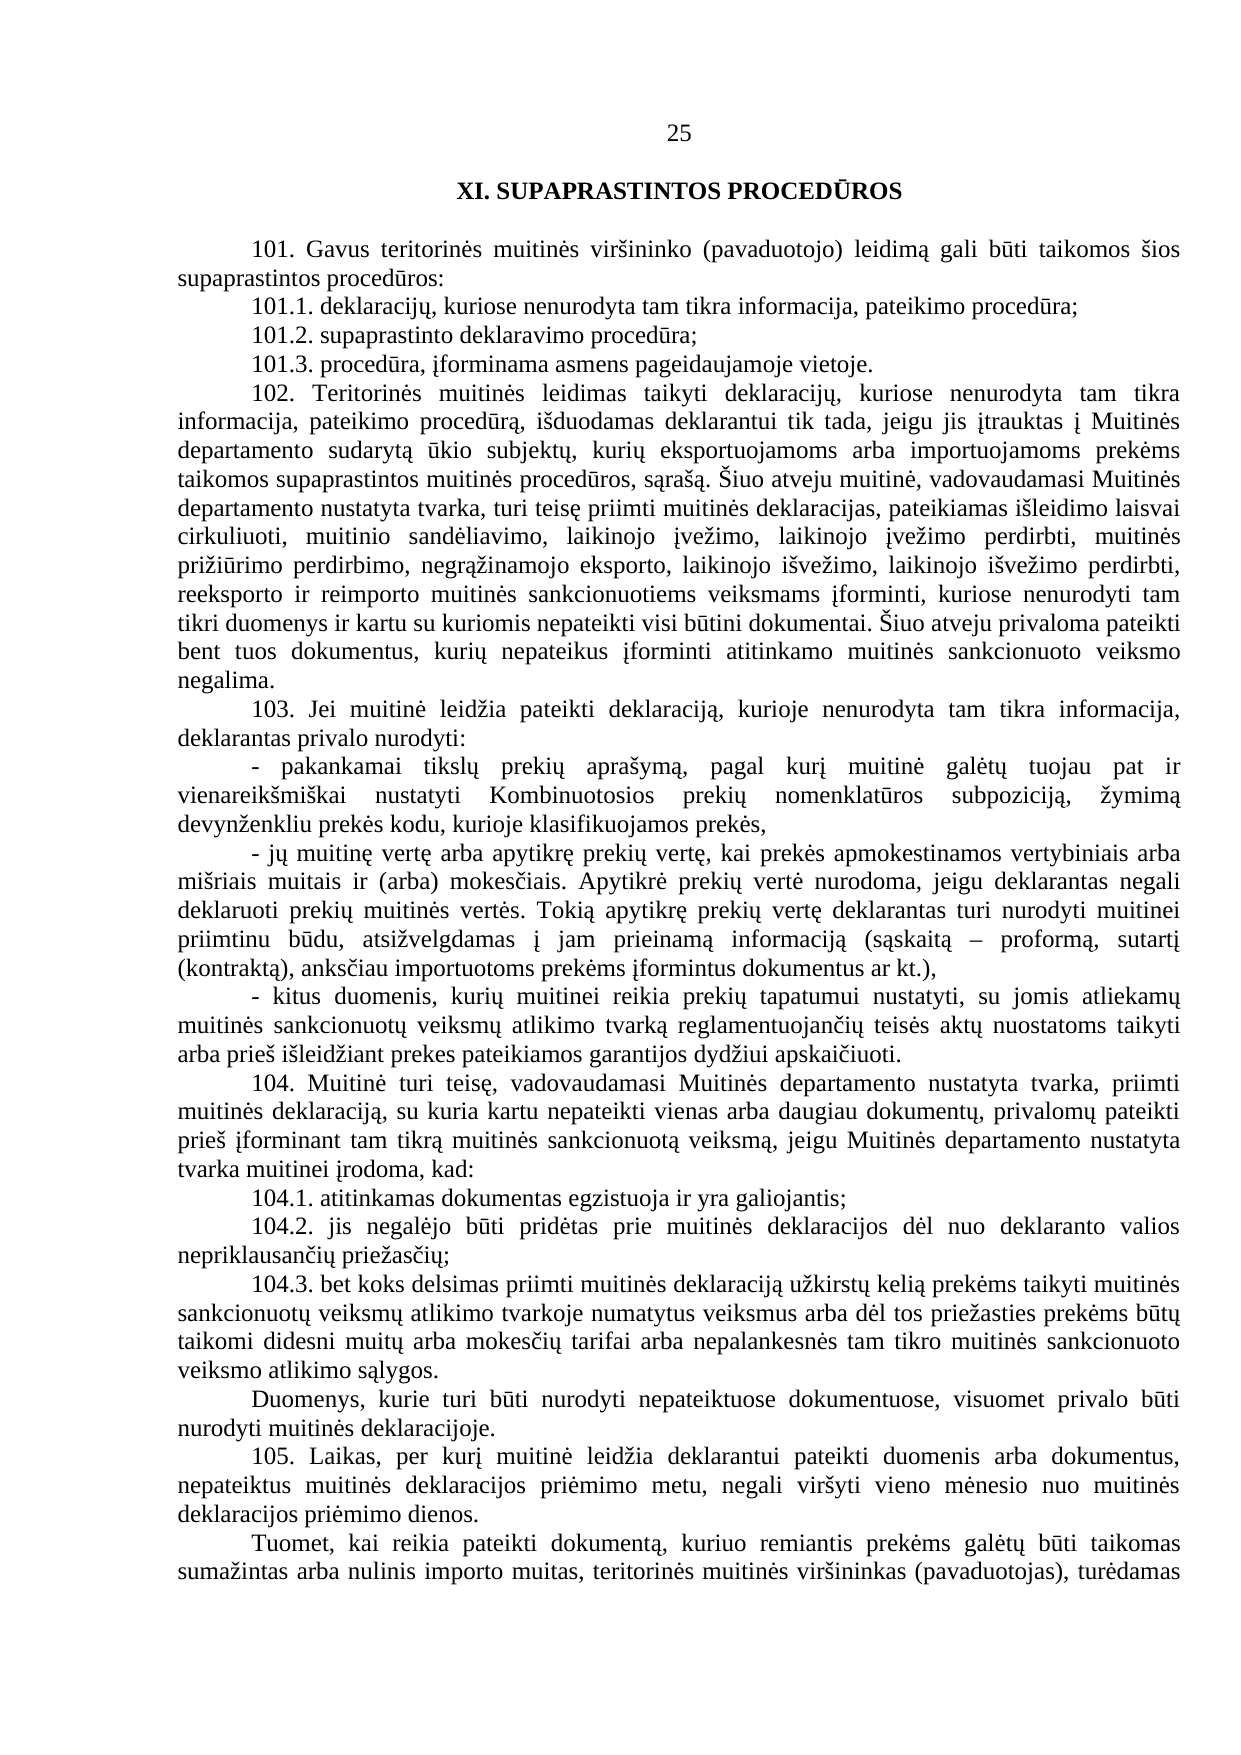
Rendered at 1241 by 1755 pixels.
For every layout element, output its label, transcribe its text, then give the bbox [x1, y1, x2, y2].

text - kitus duomenis, kurių muitinei reikia prekių tapatumui nustatyti, su jomis atliekamų muitinės sankcionuotų veiksmų atlikimo tvarką reglamentuojančių teisės aktų nuostatoms taikyti arba prieš išleidžiant prekes pateikiamos garantijos dydžiui apskaičiuoti. [177, 981, 1181, 1068]
text 101.3. procedūra, įforminama asmens pageidaujamoje vietoje. [177, 349, 1181, 378]
text 105. Laikas, per kurį muitinė leidžia deklarantui pateikti duomenis arba dokumentus, nepateiktus muitinės deklaracijos priėmimo metu, negali viršyti vieno mėnesio nuo muitinės deklaracijos priėmimo dienos. [177, 1441, 1181, 1528]
text 101. Gavus teritorinės muitinės viršininko (pavaduotojo) leidimą gali būti taikomos šios supaprastintos procedūros: [177, 234, 1181, 291]
text XI. SUPAPRASTINTOS PROCEDŪROS [177, 176, 1181, 205]
text 104.2. jis negalėjo būti pridėtas prie muitinės deklaracijos dėl nuo deklaranto valios nepriklausančių priežasčių; [177, 1211, 1181, 1269]
text - pakankamai tikslų prekių aprašymą, pagal kurį muitinė galėtų tuojau pat ir vienareikšmiškai nustatyti Kombinuotosios prekių nomenklatūros subpoziciją, žymimą devynženkliu prekės kodu, kurioje klasifikuojamos prekės, [177, 751, 1181, 838]
text 102. Teritorinės muitinės leidimas taikyti deklaracijų, kuriose nenurodyta tam tikra informacija, pateikimo procedūrą, išduodamas deklarantui tik tada, jeigu jis įtrauktas į Muitinės departamento sudarytą ūkio subjektų, kurių eksportuojamoms arba importuojamoms prekėms taikomos supaprastintos muitinės procedūros, sąrašą. Šiuo atveju muitinė, vadovaudamasi Muitinės departamento nustatyta tvarka, turi teisę priimti muitinės deklaracijas, pateikiamas išleidimo laisvai cirkuliuoti, muitinio sandėliavimo, laikinojo įvežimo, laikinojo įvežimo perdirbti, muitinės prižiūrimo perdirbimo, negrąžinamojo eksporto, laikinojo išvežimo, laikinojo išvežimo perdirbti, reeksporto ir reimporto muitinės sankcionuotiems veiksmams įforminti, kuriose nenurodyti tam tikri duomenys ir kartu su kuriomis nepateikti visi būtini dokumentai. Šiuo atveju privaloma pateikti bent tuos dokumentus, kurių nepateikus įforminti atitinkamo muitinės sankcionuoto veiksmo negalima. [177, 378, 1181, 694]
text 101.2. supaprastinto deklaravimo procedūra; [177, 320, 1181, 349]
text 104. Muitinė turi teisę, vadovaudamasi Muitinės departamento nustatyta tvarka, priimti muitinės deklaraciją, su kuria kartu nepateikti vienas arba daugiau dokumentų, privalomų pateikti prieš įforminant tam tikrą muitinės sankcionuotą veiksmą, jeigu Muitinės departamento nustatyta tvarka muitinei įrodoma, kad: [177, 1068, 1181, 1183]
text - jų muitinę vertę arba apytikrę prekių vertę, kai prekės apmokestinamos vertybiniais arba mišriais muitais ir (arba) mokesčiais. Apytikrė prekių vertė nurodoma, jeigu deklarantas negali deklaruoti prekių muitinės vertės. Tokią apytikrę prekių vertę deklarantas turi nurodyti muitinei priimtinu būdu, atsižvelgdamas į jam prieinamą informaciją (sąskaitą – proformą, sutartį (kontraktą), anksčiau importuotoms prekėms įformintus dokumentus ar kt.), [177, 838, 1181, 981]
text 103. Jei muitinė leidžia pateikti deklaraciją, kurioje nenurodyta tam tikra informacija, deklarantas privalo nurodyti: [177, 694, 1181, 751]
text 101.1. deklaracijų, kuriose nenurodyta tam tikra informacija, pateikimo procedūra; [177, 291, 1181, 320]
text 104.1. atitinkamas dokumentas egzistuoja ir yra galiojantis; [177, 1183, 1181, 1211]
text Tuomet, kai reikia pateikti dokumentą, kuriuo remiantis prekėms galėtų būti taikomas sumažintas arba nulinis importo muitas, teritorinės muitinės viršininkas (pavaduotojas), turėdamas [177, 1528, 1181, 1585]
text 104.3. bet koks delsimas priimti muitinės deklaraciją užkirstų kelią prekėms taikyti muitinės sankcionuotų veiksmų atlikimo tvarkoje numatytus veiksmus arba dėl tos priežasties prekėms būtų taikomi didesni muitų arba mokesčių tarifai arba nepalankesnės tam tikro muitinės sankcionuoto veiksmo atlikimo sąlygos. [177, 1269, 1181, 1384]
text Duomenys, kurie turi būti nurodyti nepateiktuose dokumentuose, visuomet privalo būti nurodyti muitinės deklaracijoje. [177, 1384, 1181, 1441]
